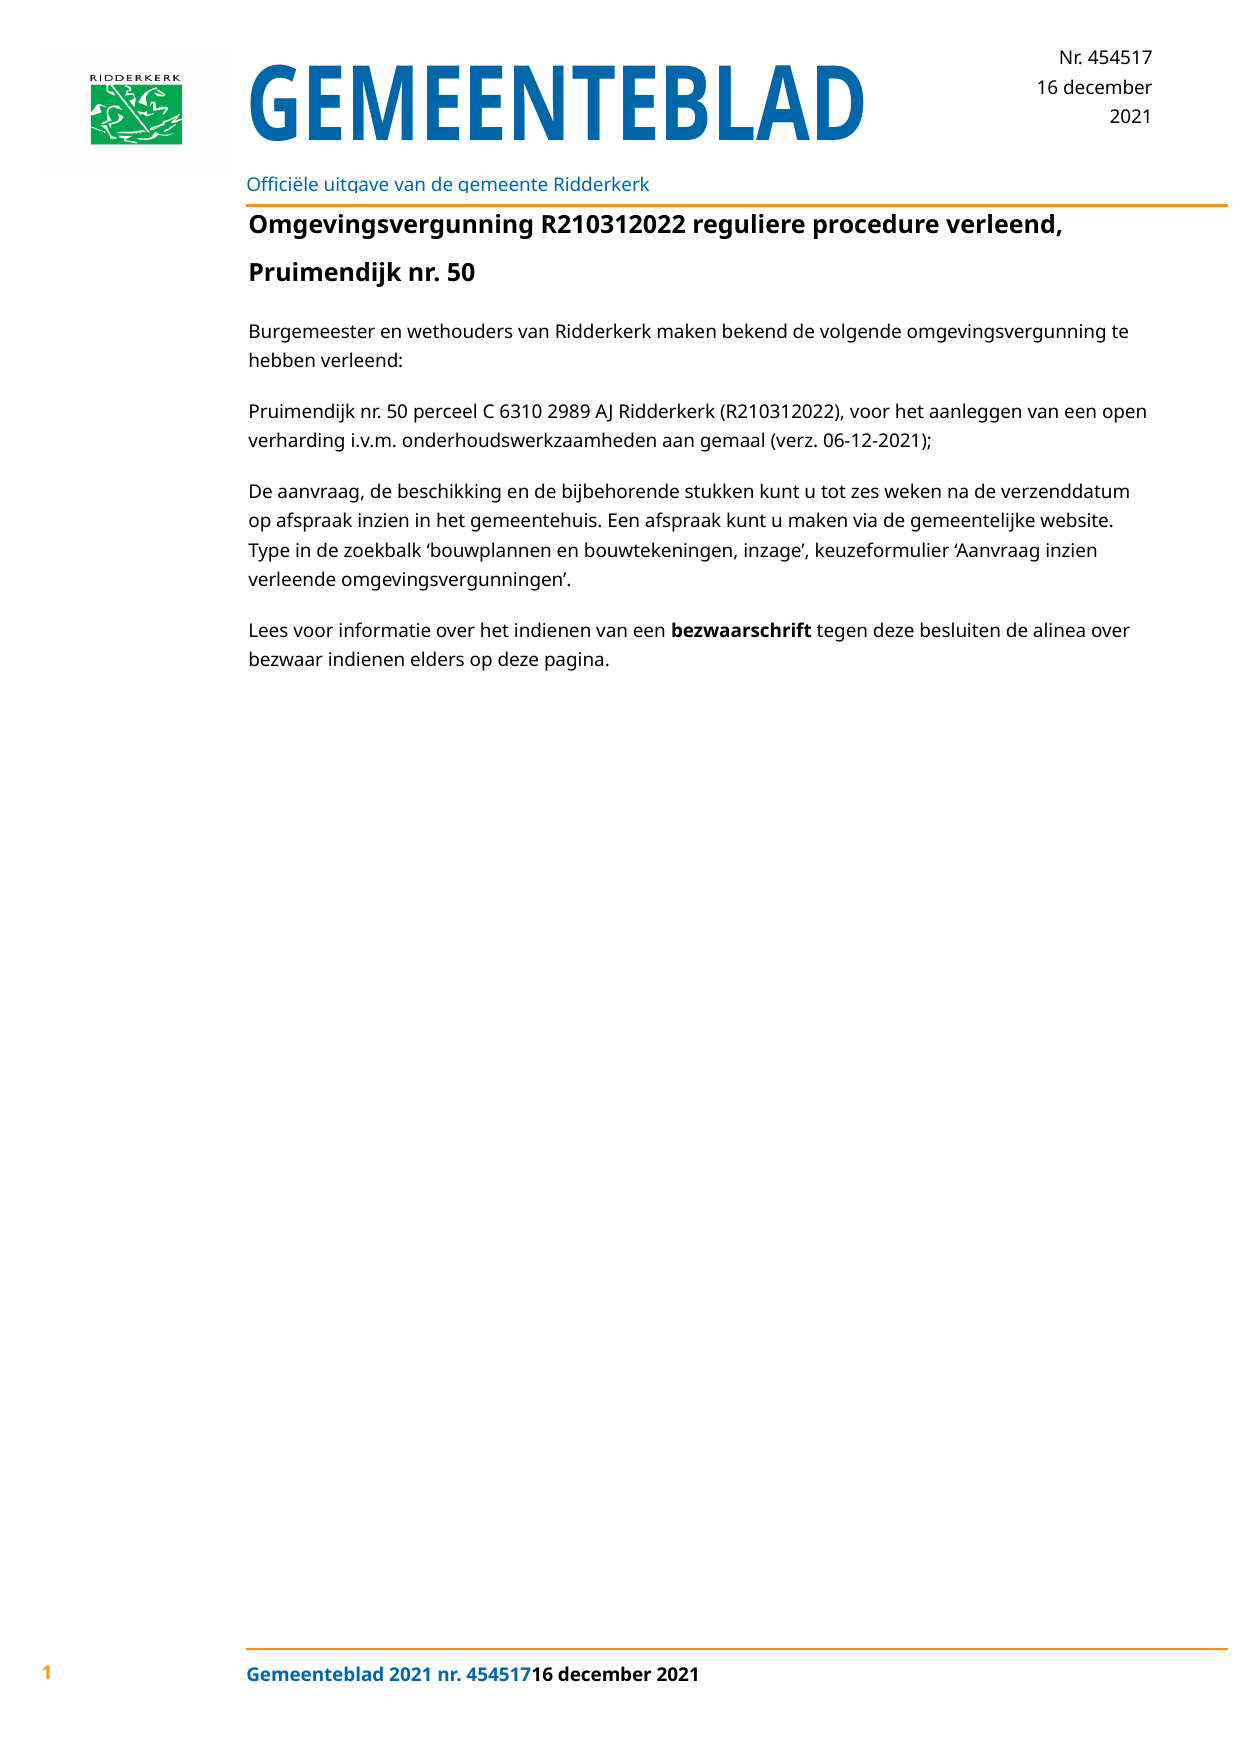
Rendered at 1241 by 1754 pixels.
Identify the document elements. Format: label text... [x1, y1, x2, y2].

picture [41, 47, 231, 172]
text Lees voor informatie over het indienen van een bezwaarschrift tegen deze besluiten de alinea over bezwaar indienen elders op deze pagina. [248, 617, 1152, 672]
text Burgemeester en wethouders van Ridderkerk maken bekend de volgende omgevingsvergunning te hebben verleend: [248, 318, 1152, 373]
text Pruimendijk nr. 50 perceel C 6310 2989 AJ Ridderkerk (R210312022), voor het aanleggen van een open verharding i.v.m. onderhoudswerkzaamheden aan gemaal (verz. 06-12-2021); [248, 398, 1152, 453]
text Omgevingsvergunning R210312022 reguliere procedure verleend, Pruimendijk nr. 50 [248, 207, 1152, 288]
text De aanvraag, de beschikking en de bijbehorende stukken kunt u tot zes weken na de verzenddatum op afspraak inzien in het gemeentehuis. Een afspraak kunt u maken via de gemeentelijke website. Type in de zoekbalk ‘bouwplannen en bouwtekeningen, inzage’, keuzeformulier ‘Aanvraag inzien verleende omgevingsvergunningen’. [248, 478, 1152, 592]
